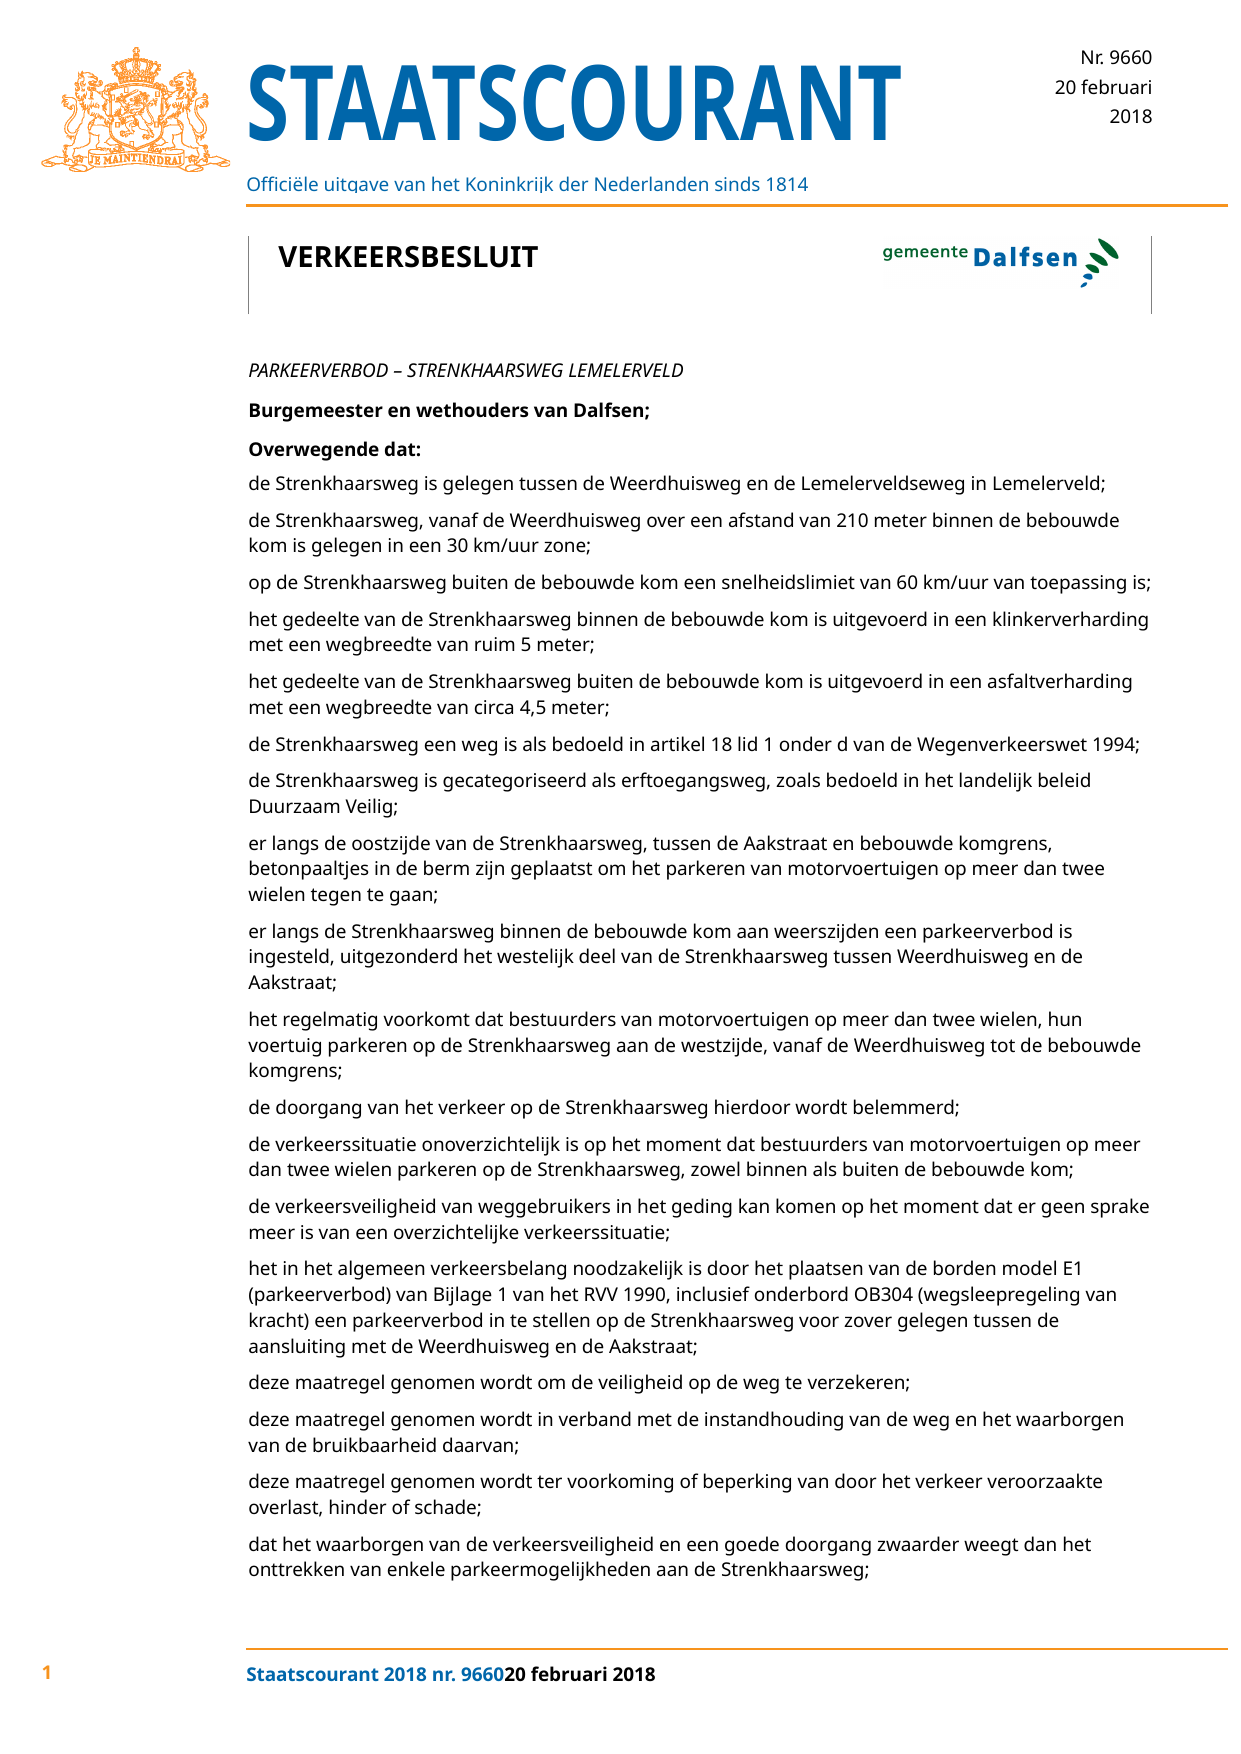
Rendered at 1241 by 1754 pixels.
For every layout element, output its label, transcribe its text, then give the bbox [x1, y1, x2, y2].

text er langs de Strenkhaarsweg binnen de bebouwde kom aan weerszijden een parkeerverbod is ingesteld, uitgezonderd het westelijk deel van de Strenkhaarsweg tussen Weerdhuisweg en de Aakstraat; [248, 918, 1152, 995]
text de Strenkhaarsweg is gecategoriseerd als erftoegangsweg, zoals bedoeld in het landelijk beleid Duurzaam Veilig; [248, 767, 1152, 819]
text deze maatregel genomen wordt om de veiligheid op de weg te verzekeren; [248, 1369, 1152, 1395]
text deze maatregel genomen wordt in verband met de instandhouding van de weg en het waarborgen van de bruikbaarheid daarvan; [248, 1406, 1152, 1458]
text de Strenkhaarsweg een weg is als bedoeld in artikel 18 lid 1 onder d van de Wegenverkeerswet 1994; [248, 731, 1152, 756]
table_header VERKEERSBESLUIT [249, 236, 850, 314]
text dat het waarborgen van de verkeersveiligheid en een goede doorgang zwaarder weegt dan het onttrekken van enkele parkeermogelijkheden aan de Strenkhaarsweg; [248, 1531, 1152, 1582]
text Burgemeester en wethouders van Dalfsen; [248, 397, 1152, 423]
text de verkeersveiligheid van weggebruikers in het geding kan komen op het moment dat er geen sprake meer is van een overzichtelijke verkeerssituatie; [248, 1193, 1152, 1245]
text PARKEERVERBOD – STRENKHAARSWEG LEMELERVELD [248, 358, 1152, 383]
picture [41, 47, 231, 172]
text er langs de oostzijde van de Strenkhaarsweg, tussen de Aakstraat en bebouwde komgrens, betonpaaltjes in de berm zijn geplaatst om het parkeren van motorvoertuigen op meer dan twee wielen tegen te gaan; [248, 830, 1152, 907]
text het gedeelte van de Strenkhaarsweg binnen de bebouwde kom is uitgevoerd in een klinkerverharding met een wegbreedte van ruim 5 meter; [248, 606, 1152, 657]
text deze maatregel genomen wordt ter voorkoming of beperking van door het verkeer veroorzaakte overlast, hinder of schade; [248, 1468, 1152, 1520]
text op de Strenkhaarsweg buiten de bebouwde kom een snelheidslimiet van 60 km/uur van toepassing is; [248, 569, 1152, 595]
text de Strenkhaarsweg is gelegen tussen de Weerdhuisweg en de Lemelerveldseweg in Lemelerveld; [248, 470, 1152, 496]
table_header [850, 236, 1151, 314]
text het in het algemeen verkeersbelang noodzakelijk is door het plaatsen van de borden model E1 (parkeerverbod) van Bijlage 1 van het RVV 1990, inclusief onderbord OB304 (wegsleepregeling van kracht) een parkeerverbod in te stellen op de Strenkhaarsweg voor zover gelegen tussen de aansluiting met de Weerdhuisweg en de Aakstraat; [248, 1256, 1152, 1358]
picture [882, 236, 1119, 289]
text het regelmatig voorkomt dat bestuurders van motorvoertuigen op meer dan twee wielen, hun voertuig parkeren op de Strenkhaarsweg aan de westzijde, vanaf de Weerdhuisweg tot de bebouwde komgrens; [248, 1006, 1152, 1083]
text de verkeerssituatie onoverzichtelijk is op het moment dat bestuurders van motorvoertuigen op meer dan twee wielen parkeren op de Strenkhaarsweg, zowel binnen als buiten de bebouwde kom; [248, 1131, 1152, 1182]
text de doorgang van het verkeer op de Strenkhaarsweg hierdoor wordt belemmerd; [248, 1094, 1152, 1120]
text Overwegende dat: [248, 436, 1152, 462]
text het gedeelte van de Strenkhaarsweg buiten de bebouwde kom is uitgevoerd in een asfaltverharding met een wegbreedte van circa 4,5 meter; [248, 668, 1152, 720]
text de Strenkhaarsweg, vanaf de Weerdhuisweg over een afstand van 210 meter binnen de bebouwde kom is gelegen in een 30 km/uur zone; [248, 507, 1152, 558]
